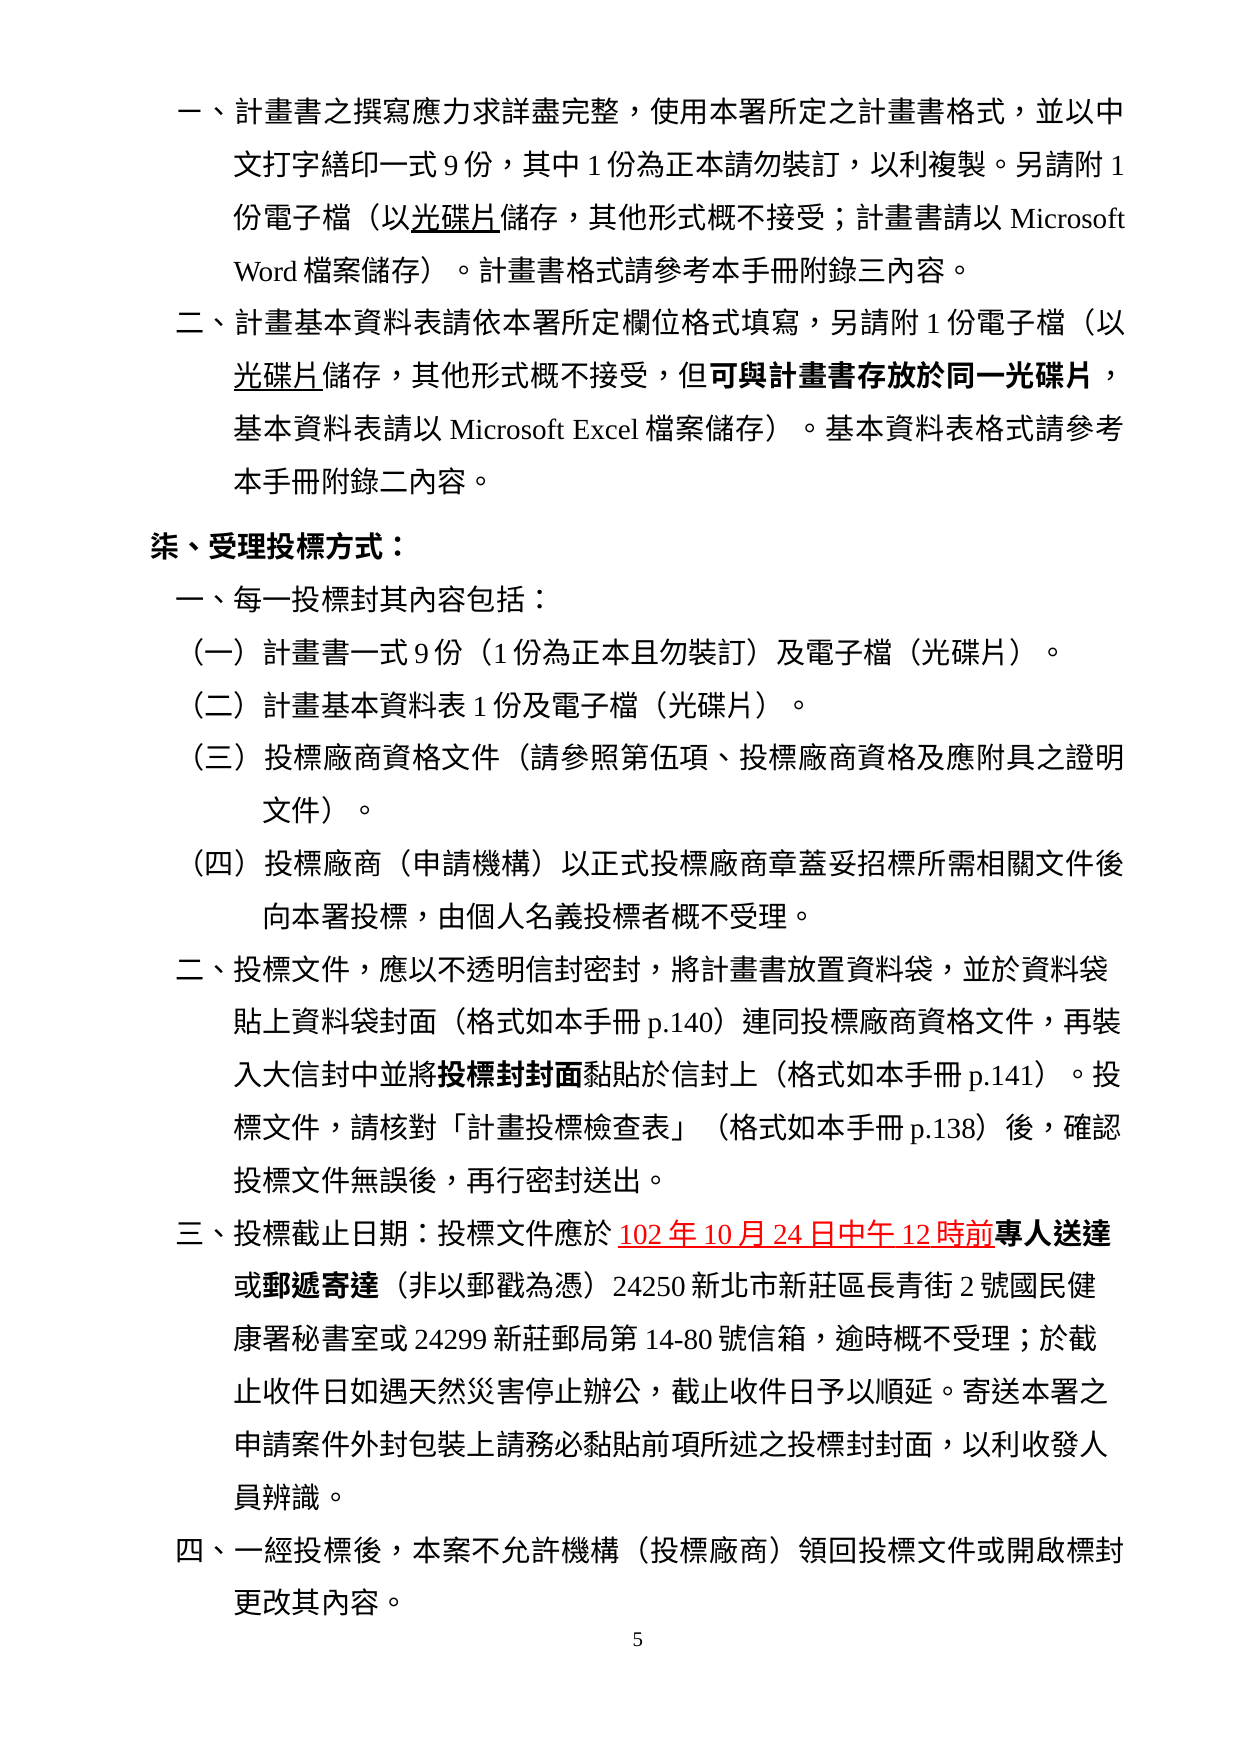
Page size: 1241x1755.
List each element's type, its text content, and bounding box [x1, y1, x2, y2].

text （一）計畫書一式9份（1份為正本且勿裝訂）及電子檔（光碟片）。 [175, 629, 1125, 672]
text 二、計畫基本資料表請依本署所定欄位格式填寫，另請附1份電子檔（以光碟片儲存，其他形式概不接受，但可與計畫書存放於同一光碟片，基本資料表請以Microsoft Excel檔案儲存）。基本資料表格式請參考本手冊附錄二內容。 [175, 300, 1125, 501]
text ㄧ、計畫書之撰寫應力求詳盡完整，使用本署所定之計畫書格式，並以中文打字繕印一式9份，其中1份為正本請勿裝訂，以利複製。另請附1份電子檔（以光碟片儲存，其他形式概不接受；計畫書請以Microsoft Word檔案儲存）。計畫書格式請參考本手冊附錄三內容。 [175, 89, 1125, 289]
text 四、一經投標後，本案不允許機構（投標廠商）領回投標文件或開啟標封更改其內容。 [175, 1527, 1125, 1622]
text （三）投標廠商資格文件（請參照第伍項、投標廠商資格及應附具之證明文件）。 [175, 735, 1125, 830]
text （二）計畫基本資料表1份及電子檔（光碟片）。 [175, 682, 1125, 724]
text （四）投標廠商（申請機構）以正式投標廠商章蓋妥招標所需相關文件後向本署投標，由個人名義投標者概不受理。 [175, 841, 1125, 936]
text 二、投標文件，應以不透明信封密封，將計畫書放置資料袋，並於資料袋貼上資料袋封面（格式如本手冊p.140）連同投標廠商資格文件，再裝入大信封中並將投標封封面黏貼於信封上（格式如本手冊p.141）。投標文件，請核對「計畫投標檢查表」（格式如本手冊p.138）後，確認投標文件無誤後，再行密封送出。 [175, 946, 1125, 1200]
text 一、每一投標封其內容包括： [175, 576, 1125, 619]
text 三、投標截止日期：投標文件應於102年10月24日中午12時前專人送達或郵遞寄達（非以郵戳為憑）24250新北市新莊區長青街2號國民健康署秘書室或24299新莊郵局第14-80號信箱，逾時概不受理；於截止收件日如遇天然災害停止辦公，截止收件日予以順延。寄送本署之申請案件外封包裝上請務必黏貼前項所述之投標封封面，以利收發人員辨識。 [175, 1210, 1125, 1517]
text 柒、受理投標方式： [150, 524, 1125, 566]
